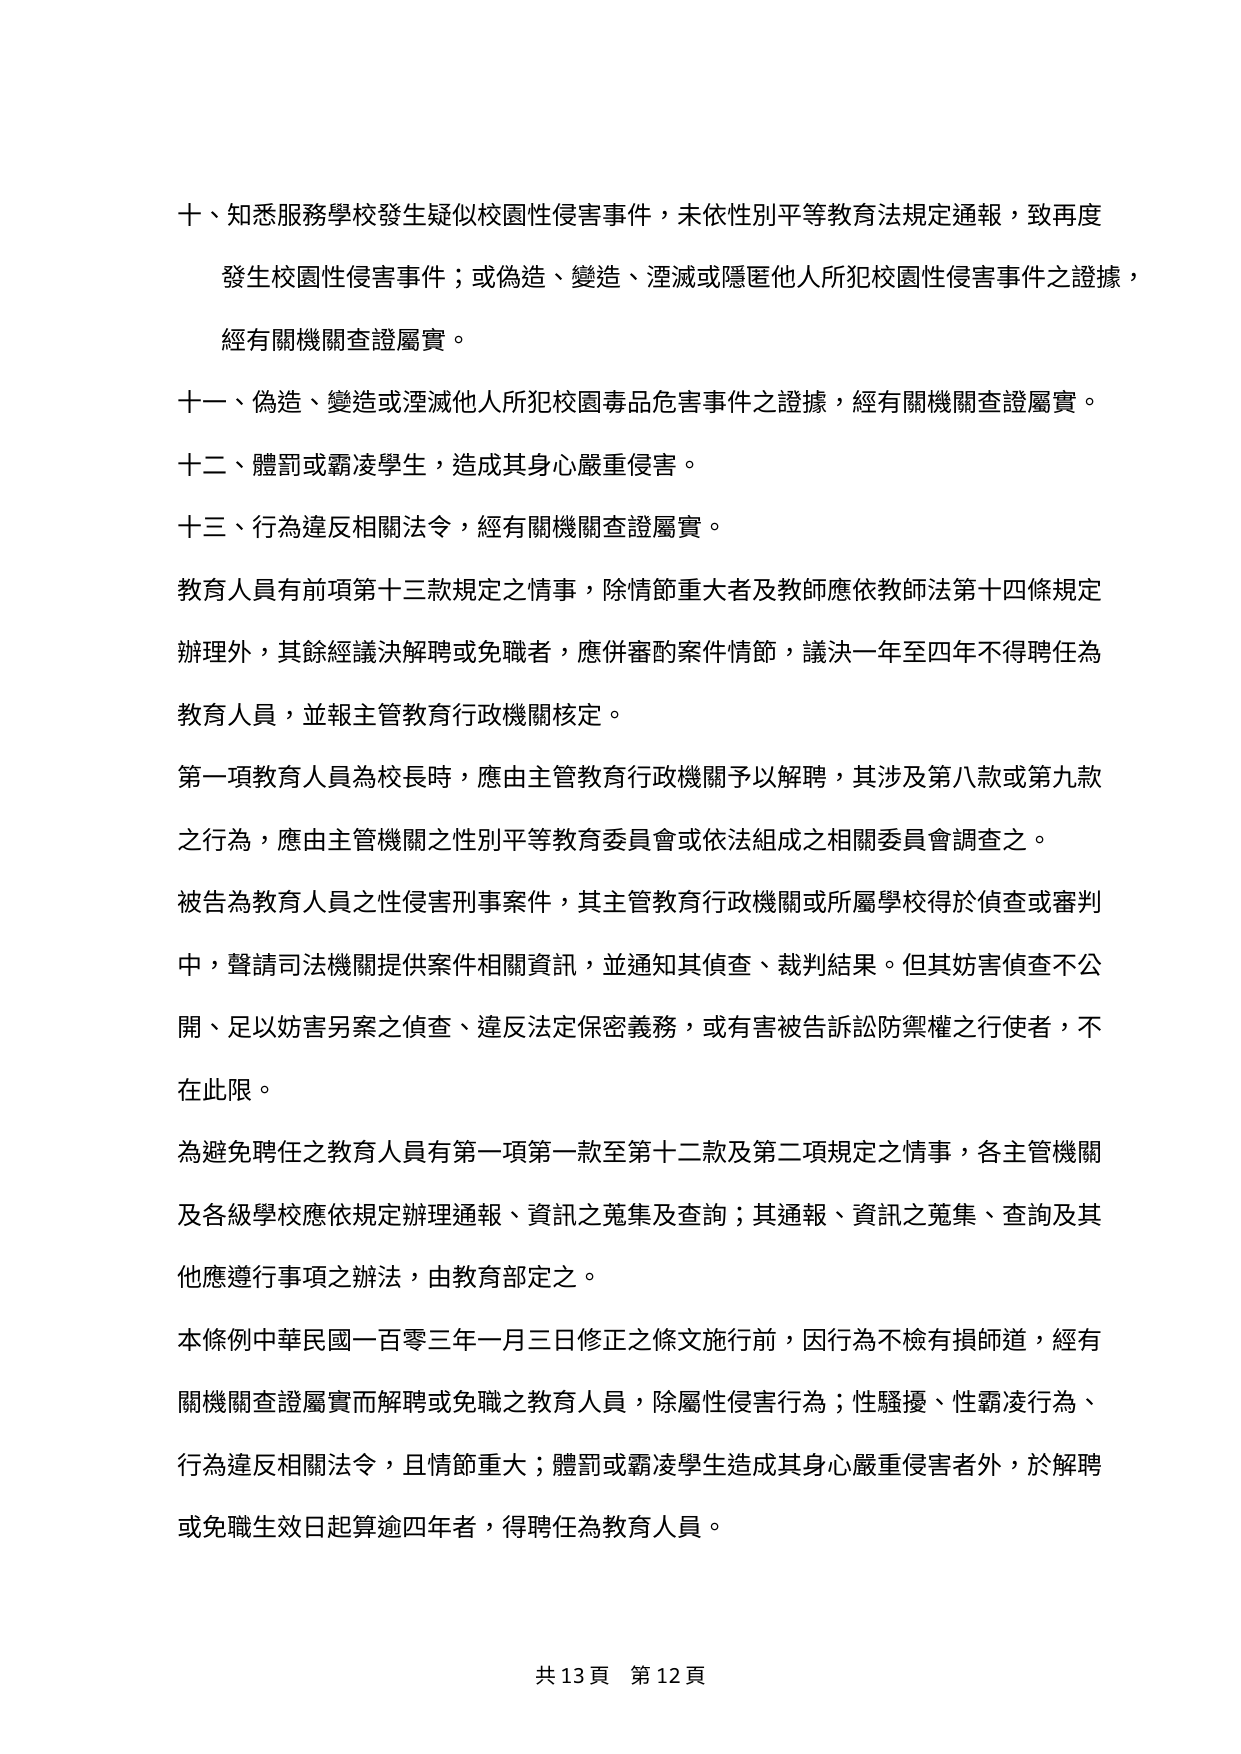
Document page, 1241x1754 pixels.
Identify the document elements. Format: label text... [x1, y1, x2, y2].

text 十、知悉服務學校發生疑似校園性侵害事件，未依性別平等教育法規定通報，致再度發生校園性侵害事件；或偽造、變造、湮滅或隱匿他人所犯校園性侵害事件之證據，經有關機關查證屬實。 [177, 172, 1122, 359]
text 教育人員有前項第十三款規定之情事，除情節重大者及教師應依教師法第十四條規定辦理外，其餘經議決解聘或免職者，應併審酌案件情節，議決一年至四年不得聘任為教育人員，並報主管教育行政機關核定。 [177, 547, 1122, 734]
text 十一、偽造、變造或湮滅他人所犯校園毒品危害事件之證據，經有關機關查證屬實。 [177, 359, 1122, 422]
text 第一項教育人員為校長時，應由主管教育行政機關予以解聘，其涉及第八款或第九款之行為，應由主管機關之性別平等教育委員會或依法組成之相關委員會調查之。 [177, 734, 1122, 859]
text 十二、體罰或霸凌學生，造成其身心嚴重侵害。 [177, 422, 1122, 484]
text 被告為教育人員之性侵害刑事案件，其主管教育行政機關或所屬學校得於偵查或審判中，聲請司法機關提供案件相關資訊，並通知其偵查、裁判結果。但其妨害偵查不公開、足以妨害另案之偵查、違反法定保密義務，或有害被告訴訟防禦權之行使者，不在此限。 [177, 859, 1122, 1109]
text 本條例中華民國一百零三年一月三日修正之條文施行前，因行為不檢有損師道，經有關機關查證屬實而解聘或免職之教育人員，除屬性侵害行為；性騷擾、性霸凌行為、行為違反相關法令，且情節重大；體罰或霸凌學生造成其身心嚴重侵害者外，於解聘或免職生效日起算逾四年者，得聘任為教育人員。 [177, 1297, 1122, 1547]
text 為避免聘任之教育人員有第一項第一款至第十二款及第二項規定之情事，各主管機關及各級學校應依規定辦理通報、資訊之蒐集及查詢；其通報、資訊之蒐集、查詢及其他應遵行事項之辦法，由教育部定之。 [177, 1109, 1122, 1297]
text 十三、行為違反相關法令，經有關機關查證屬實。 [177, 484, 1122, 547]
